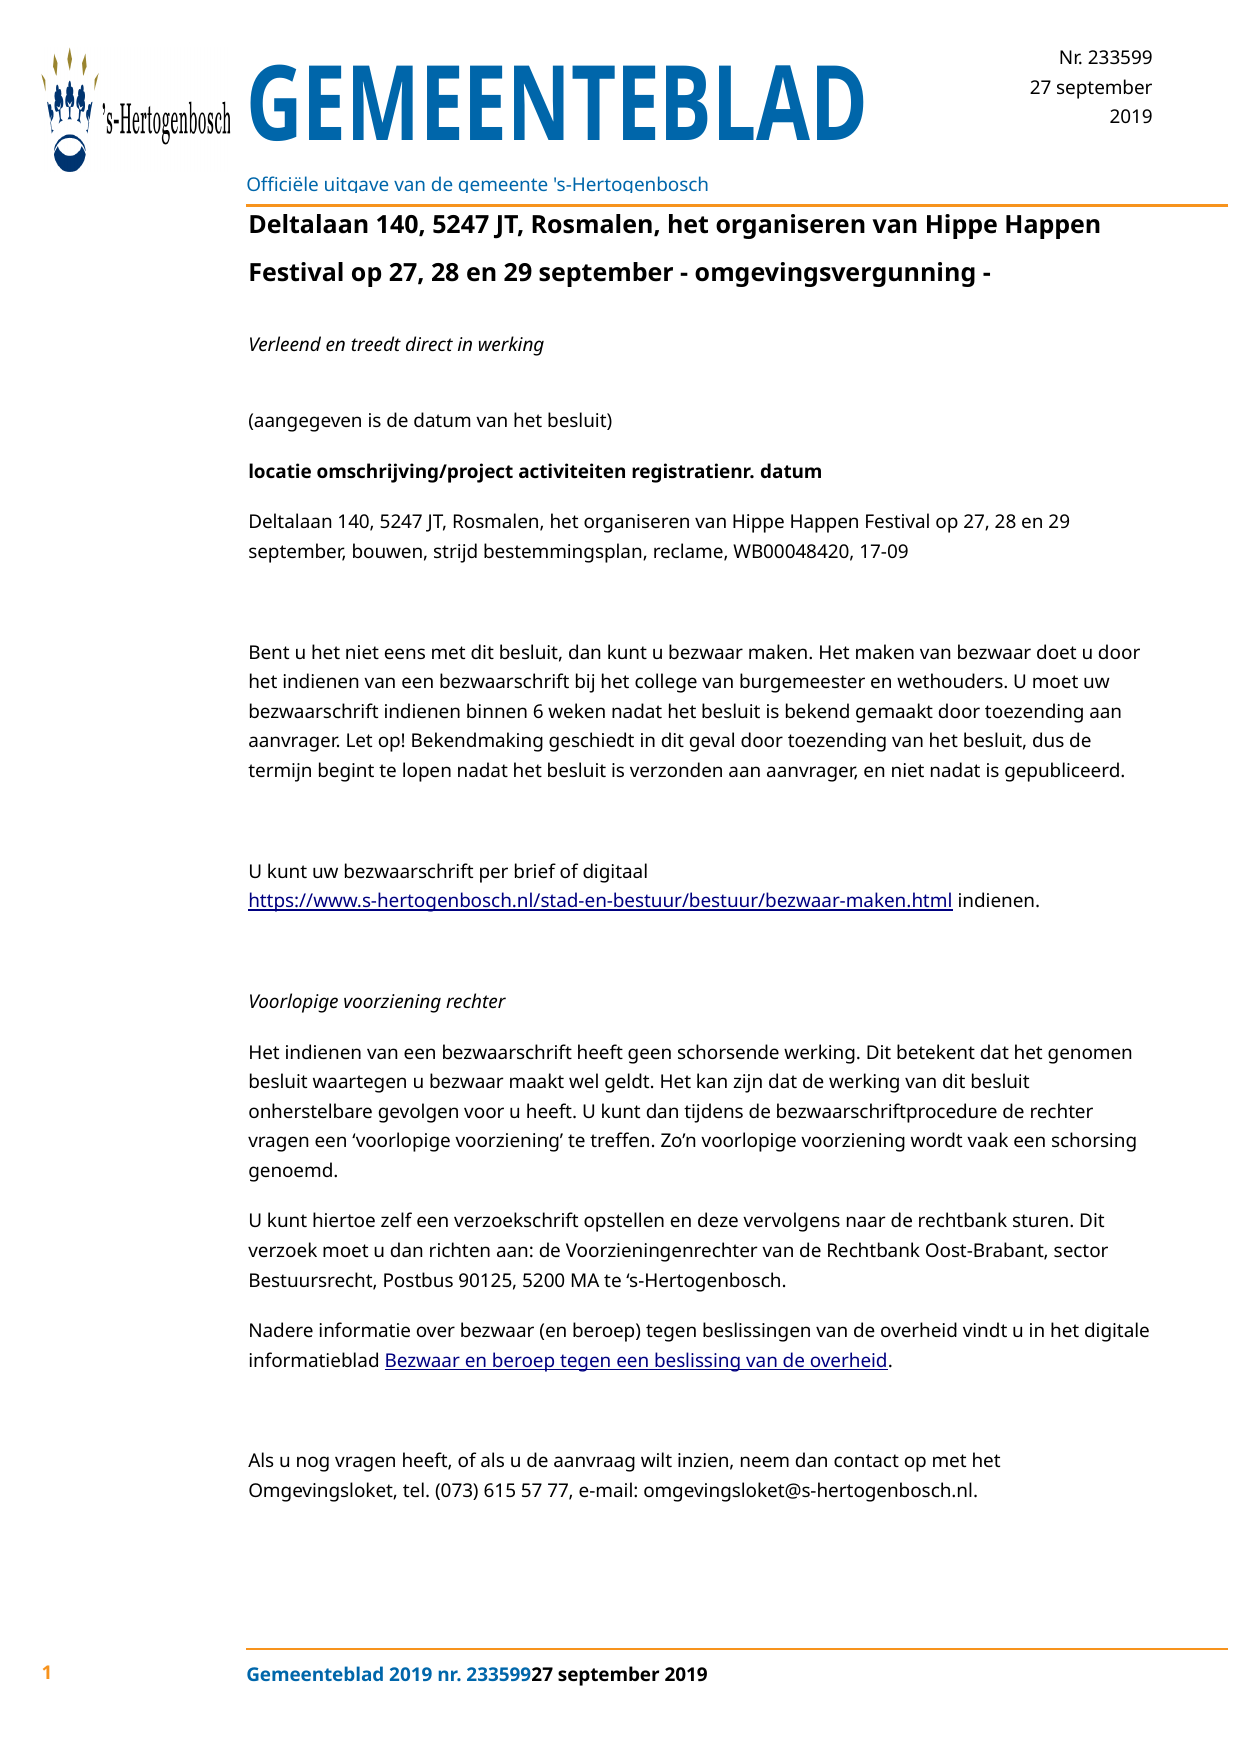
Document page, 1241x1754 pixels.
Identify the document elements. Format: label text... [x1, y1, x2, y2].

text Verleend en treedt direct in werking [248, 331, 1152, 357]
text Voorlopige voorziening rechter [248, 988, 1152, 1014]
text U kunt hiertoe zelf een verzoekschrift opstellen en deze vervolgens naar de rechtbank sturen. Dit verzoek moet u dan richten aan: de Voorzieningenrechter van de Rechtbank Oost-Brabant, sector Bestuursrecht, Postbus 90125, 5200 MA te ‘s-Hertogenbosch. [248, 1208, 1152, 1292]
text Deltalaan 140, 5247 JT, Rosmalen, het organiseren van Hippe Happen Festival op 27, 28 en 29 september - omgevingsvergunning - [248, 207, 1152, 288]
text Deltalaan 140, 5247 JT, Rosmalen, het organiseren van Hippe Happen Festival op 27, 28 en 29 september, bouwen, strijd bestemmingsplan, reclame, WB00048420, 17-09 [248, 508, 1152, 564]
text (aangegeven is de datum van het besluit) [248, 408, 1152, 433]
text U kunt uw bezwaarschrift per brief of digitaal https://www.s-hertogenbosch.nl/stad-en-bestuur/bestuur/bezwaar-maken.html indienen. [248, 858, 1152, 913]
text Bent u het niet eens met dit besluit, dan kunt u bezwaar maken. Het maken van bezwaar doet u door het indienen van een bezwaarschrift bij het college van burgemeester en wethouders. U moet uw bezwaarschrift indienen binnen 6 weken nadat het besluit is bekend gemaakt door toezending aan aanvrager. Let op! Bekendmaking geschiedt in dit geval door toezending van het besluit, dus de termijn begint te lopen nadat het besluit is verzonden aan aanvrager, en niet nadat is gepubliceerd. [248, 639, 1152, 783]
text Nadere informatie over bezwaar (en beroep) tegen beslissingen van de overheid vindt u in het digitale informatieblad Bezwaar en beroep tegen een beslissing van de overheid. [248, 1317, 1152, 1372]
text Het indienen van een bezwaarschrift heeft geen schorsende werking. Dit betekent dat het genomen besluit waartegen u bezwaar maakt wel geldt. Het kan zijn dat de werking van dit besluit onherstelbare gevolgen voor u heeft. U kunt dan tijdens de bezwaarschriftprocedure de rechter vragen een ‘voorlopige voorziening’ te treffen. Zo’n voorlopige voorziening wordt vaak een schorsing genoemd. [248, 1039, 1152, 1183]
picture [41, 47, 231, 172]
text locatie omschrijving/project activiteiten registratienr. datum [248, 458, 1152, 484]
text Als u nog vragen heeft, of als u de aanvraag wilt inzien, neem dan contact op met het Omgevingsloket, tel. (073) 615 57 77, e-mail: omgevingsloket@s-hertogenbosch.nl. [248, 1448, 1152, 1503]
